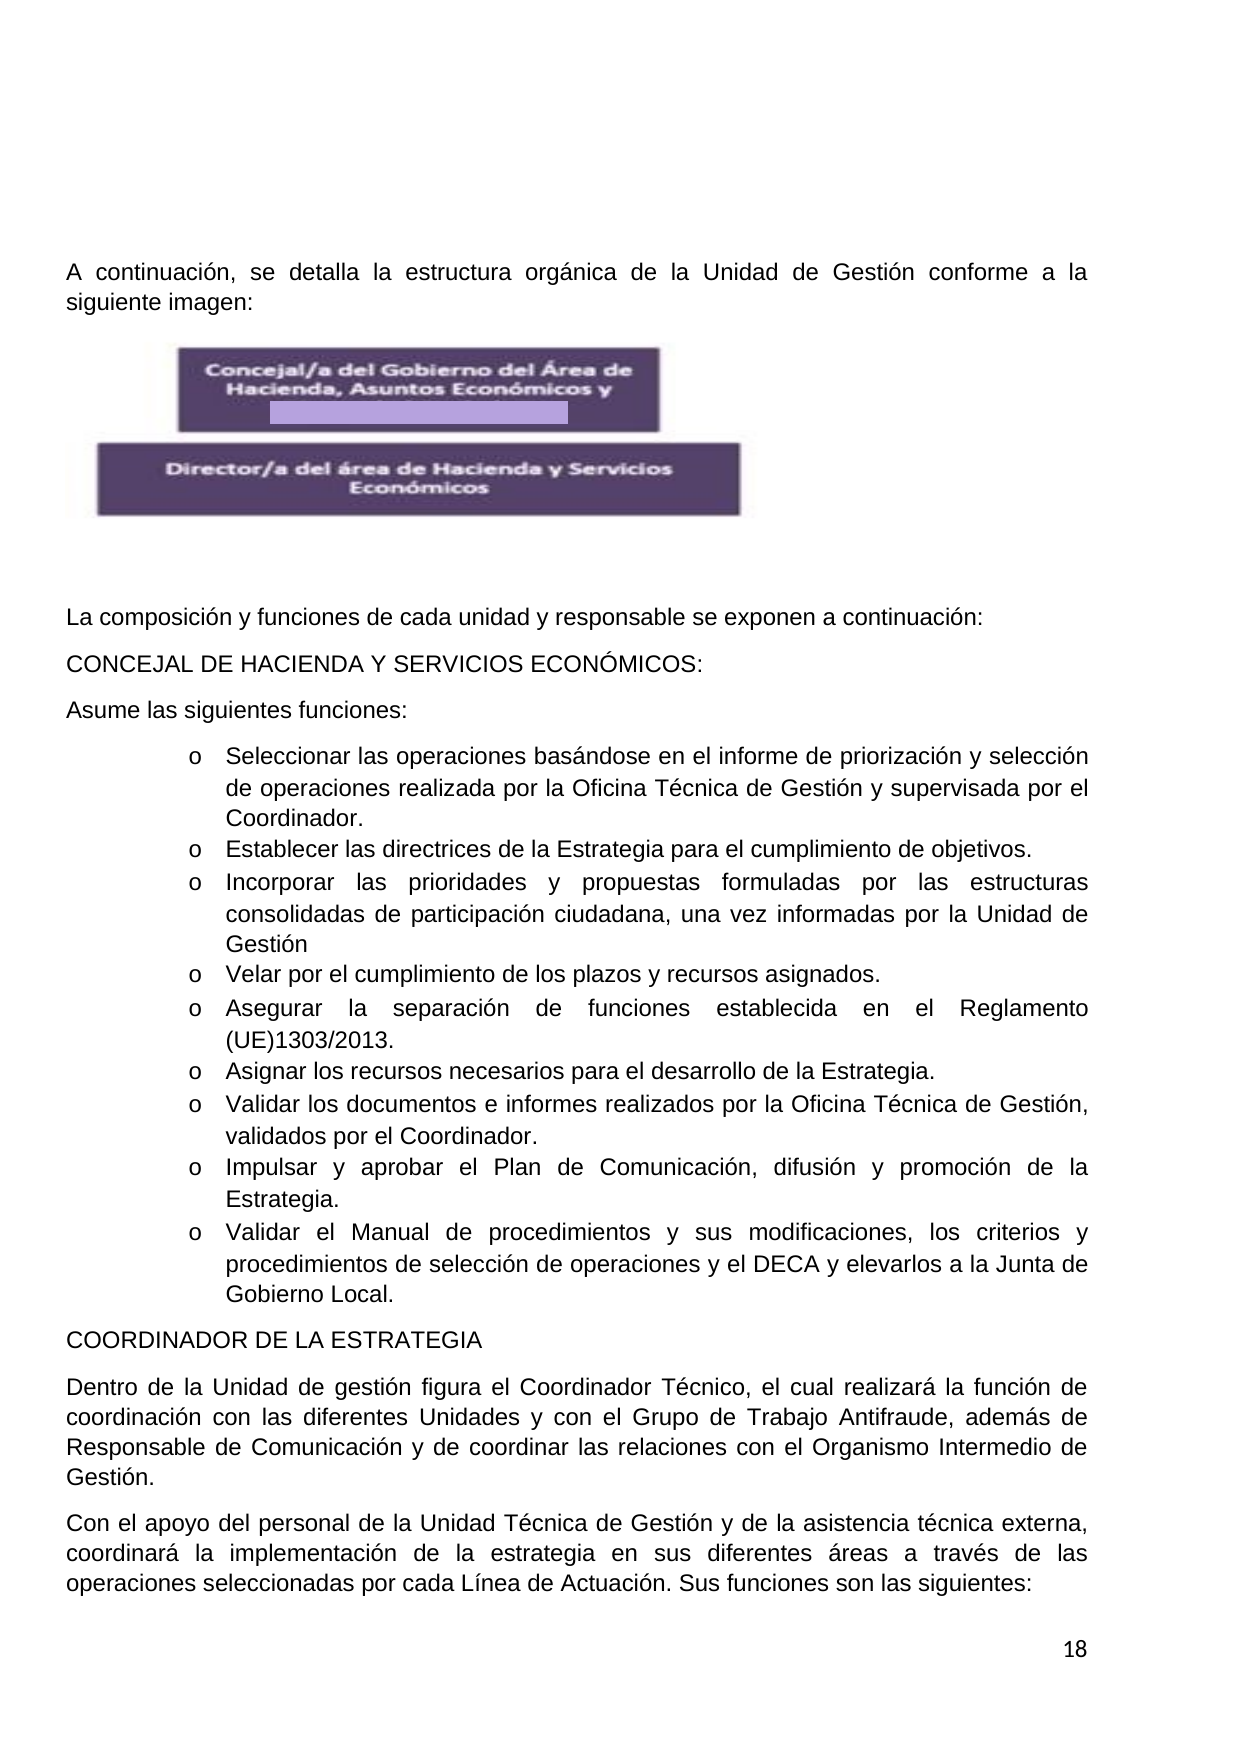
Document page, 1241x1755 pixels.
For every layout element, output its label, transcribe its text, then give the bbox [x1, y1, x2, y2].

list Validar los documentos e informes realizados por la Oficina Técnica de Gestión, validados por el Coordinador. [188, 1090, 1090, 1150]
text Asume las siguientes funciones: [66, 696, 1090, 723]
text Dentro de la Unidad de gestión figura el Coordinador Técnico, el cual realizará la función de coordinación con las diferentes Unidades y con el Grupo de Trabajo Antifraude, además de Responsable de Comunicación y de coordinar las relaciones con el Organismo Intermedio de Gestión. [66, 1372, 1090, 1490]
list Impulsar y aprobar el Plan de Comunicación, difusión y promoción de la Estrategia. [188, 1153, 1090, 1213]
list Velar por el cumplimiento de los plazos y recursos asignados. [188, 960, 1090, 990]
text A continuación, se detalla la estructura orgánica de la Unidad de Gestión conforme a la siguiente imagen: [66, 258, 1090, 316]
list Validar el Manual de procedimientos y sus modificaciones, los criterios y procedimientos de selección de operaciones y el DECA y elevarlos a la Junta de Gobierno Local. [188, 1218, 1090, 1308]
list Seleccionar las operaciones basándose en el informe de priorización y selección de operaciones realizada por la Oficina Técnica de Gestión y supervisada por el Coordinador. [188, 742, 1090, 832]
list Establecer las directrices de la Estrategia para el cumplimiento de objetivos. [188, 834, 1090, 864]
list Asegurar la separación de funciones establecida en el Reglamento (UE)1303/2013. [188, 994, 1090, 1053]
text CONCEJAL DE HACIENDA Y SERVICIOS ECONÓMICOS: [66, 649, 1090, 677]
list Asignar los recursos necesarios para el desarrollo de la Estrategia. [188, 1057, 1090, 1087]
list Incorporar las prioridades y propuestas formuladas por las estructuras consolidadas de participación ciudadana, una vez informadas por la Unidad de Gestión [188, 868, 1090, 957]
text La composición y funciones de cada unidad y responsable se exponen a continuación: [66, 603, 1090, 631]
text Con el apoyo del personal de la Unidad Técnica de Gestión y de la asistencia técnica externa, coordinará la implementación de la estrategia en sus diferentes áreas a través de las operaciones seleccionadas por cada Línea de Actuación. Sus funciones son las siguientes: [66, 1509, 1090, 1596]
text COORDINADOR DE LA ESTRATEGIA [66, 1326, 1090, 1354]
